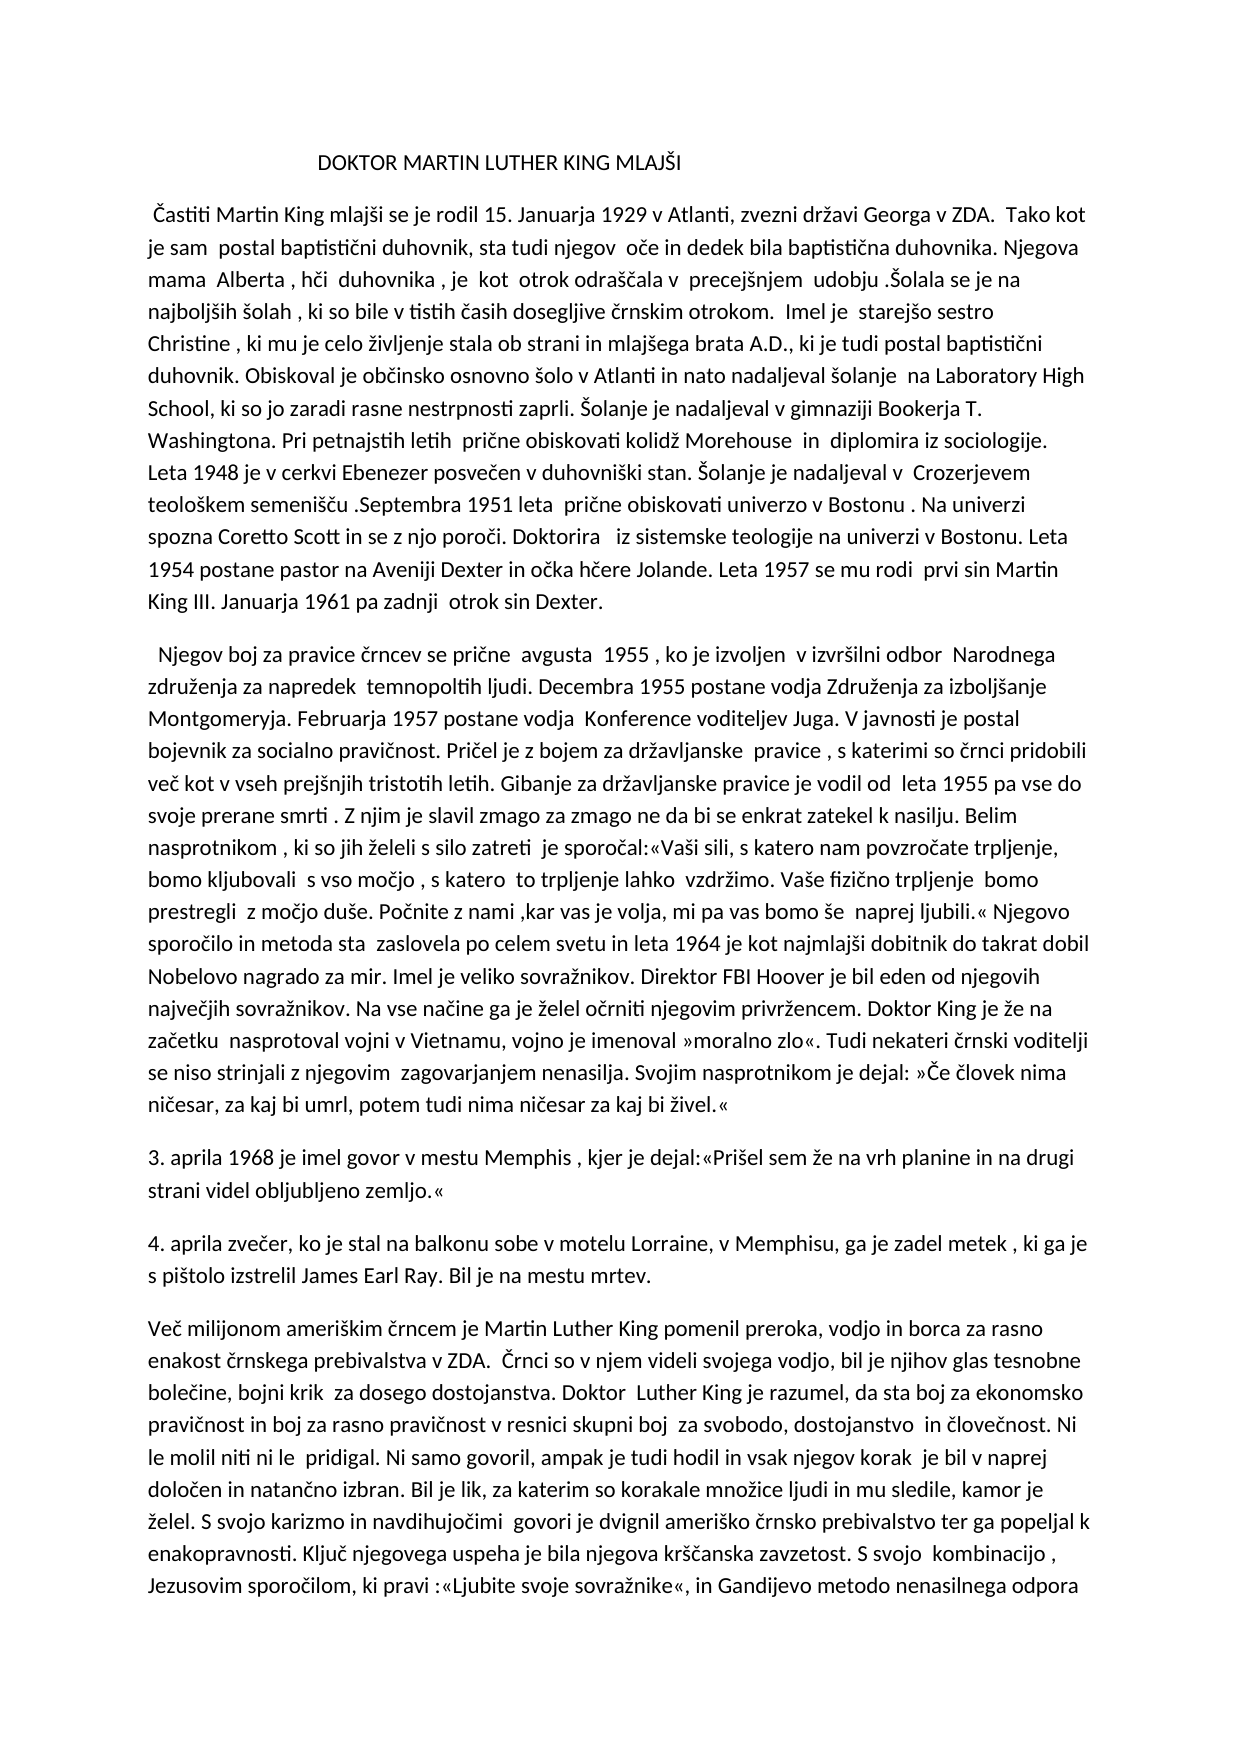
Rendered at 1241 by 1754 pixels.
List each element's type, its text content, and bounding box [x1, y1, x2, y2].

text Več milijonom ameriškim črncem je Martin Luther King pomenil preroka, vodjo in borca za rasno enakost črnskega prebivalstva v ZDA. Črnci so v njem videli svojega vodjo, bil je njihov glas tesnobne bolečine, bojni krik za dosego dostojanstva. Doktor Luther King je razumel, da sta boj za ekonomsko pravičnost in boj za rasno pravičnost v resnici skupni boj za svobodo, dostojanstvo in človečnost. Ni le molil niti ni le pridigal. Ni samo govoril, ampak je tudi hodil in vsak njegov korak je bil v naprej določen in natančno izbran. Bil je lik, za katerim so korakale množice ljudi in mu sledile, kamor je želel. S svojo karizmo in navdihujočimi govori je dvignil ameriško črnsko prebivalstvo ter ga popeljal k enakopravnosti. Ključ njegovega uspeha je bila njegova krščanska zavzetost. S svojo kombinacijo , Jezusovim sporočilom, ki pravi :«Ljubite svoje sovražnike«, in Gandijevo metodo nenasilnega odpora [148, 1314, 1093, 1599]
text 4. aprila zvečer, ko je stal na balkonu sobe v motelu Lorraine, v Memphisu, ga je zadel metek , ki ga je s pištolo izstrelil James Earl Ray. Bil je na mestu mrtev. [148, 1229, 1093, 1289]
text DOKTOR MARTIN LUTHER KING MLAJŠI [148, 148, 1093, 176]
text Častiti Martin King mlajši se je rodil 15. Januarja 1929 v Atlanti, zvezni državi Georga v ZDA. Tako kot je sam postal baptistični duhovnik, sta tudi njegov oče in dedek bila baptistična duhovnika. Njegova mama Alberta , hči duhovnika , je kot otrok odraščala v precejšnjem udobju .Šolala se je na najboljših šolah , ki so bile v tistih časih dosegljive črnskim otrokom. Imel je starejšo sestro Christine , ki mu je celo življenje stala ob strani in mlajšega brata A.D., ki je tudi postal baptistični duhovnik. Obiskoval je občinsko osnovno šolo v Atlanti in nato nadaljeval šolanje na Laboratory High School, ki so jo zaradi rasne nestrpnosti zaprli. Šolanje je nadaljeval v gimnaziji Bookerja T. Washingtona. Pri petnajstih letih prične obiskovati kolidž Morehouse in diplomira iz sociologije. Leta 1948 je v cerkvi Ebenezer posvečen v duhovniški stan. Šolanje je nadaljeval v Crozerjevem teološkem semenišču .Septembra 1951 leta prične obiskovati univerzo v Bostonu . Na univerzi spozna Coretto Scott in se z njo poroči. Doktorira iz sistemske teologije na univerzi v Bostonu. Leta 1954 postane pastor na Aveniji Dexter in očka hčere Jolande. Leta 1957 se mu rodi prvi sin Martin King III. Januarja 1961 pa zadnji otrok sin Dexter. [148, 201, 1093, 615]
text 3. aprila 1968 je imel govor v mestu Memphis , kjer je dejal:«Prišel sem že na vrh planine in na drugi strani videl obljubljeno zemljo.« [148, 1143, 1093, 1204]
text Njegov boj za pravice črncev se prične avgusta 1955 , ko je izvoljen v izvršilni odbor Narodnega združenja za napredek temnopoltih ljudi. Decembra 1955 postane vodja Združenja za izboljšanje Montgomeryja. Februarja 1957 postane vodja Konference voditeljev Juga. V javnosti je postal bojevnik za socialno pravičnost. Pričel je z bojem za državljanske pravice , s katerimi so črnci pridobili več kot v vseh prejšnjih tristotih letih. Gibanje za državljanske pravice je vodil od leta 1955 pa vse do svoje prerane smrti . Z njim je slavil zmago za zmago ne da bi se enkrat zatekel k nasilju. Belim nasprotnikom , ki so jih želeli s silo zatreti je sporočal:«Vaši sili, s katero nam povzročate trpljenje, bomo kljubovali s vso močjo , s katero to trpljenje lahko vzdržimo. Vaše fizično trpljenje bomo prestregli z močjo duše. Počnite z nami ,kar vas je volja, mi pa vas bomo še naprej ljubili.« Njegovo sporočilo in metoda sta zaslovela po celem svetu in leta 1964 je kot najmlajši dobitnik do takrat dobil Nobelovo nagrado za mir. Imel je veliko sovražnikov. Direktor FBI Hoover je bil eden od njegovih največjih sovražnikov. Na vse načine ga je želel očrniti njegovim privržencem. Doktor King je že na začetku nasprotoval vojni v Vietnamu, vojno je imenoval »moralno zlo«. Tudi nekateri črnski voditelji se niso strinjali z njegovim zagovarjanjem nenasilja. Svojim nasprotnikom je dejal: »Če človek nima ničesar, za kaj bi umrl, potem tudi nima ničesar za kaj bi živel.« [148, 640, 1093, 1118]
